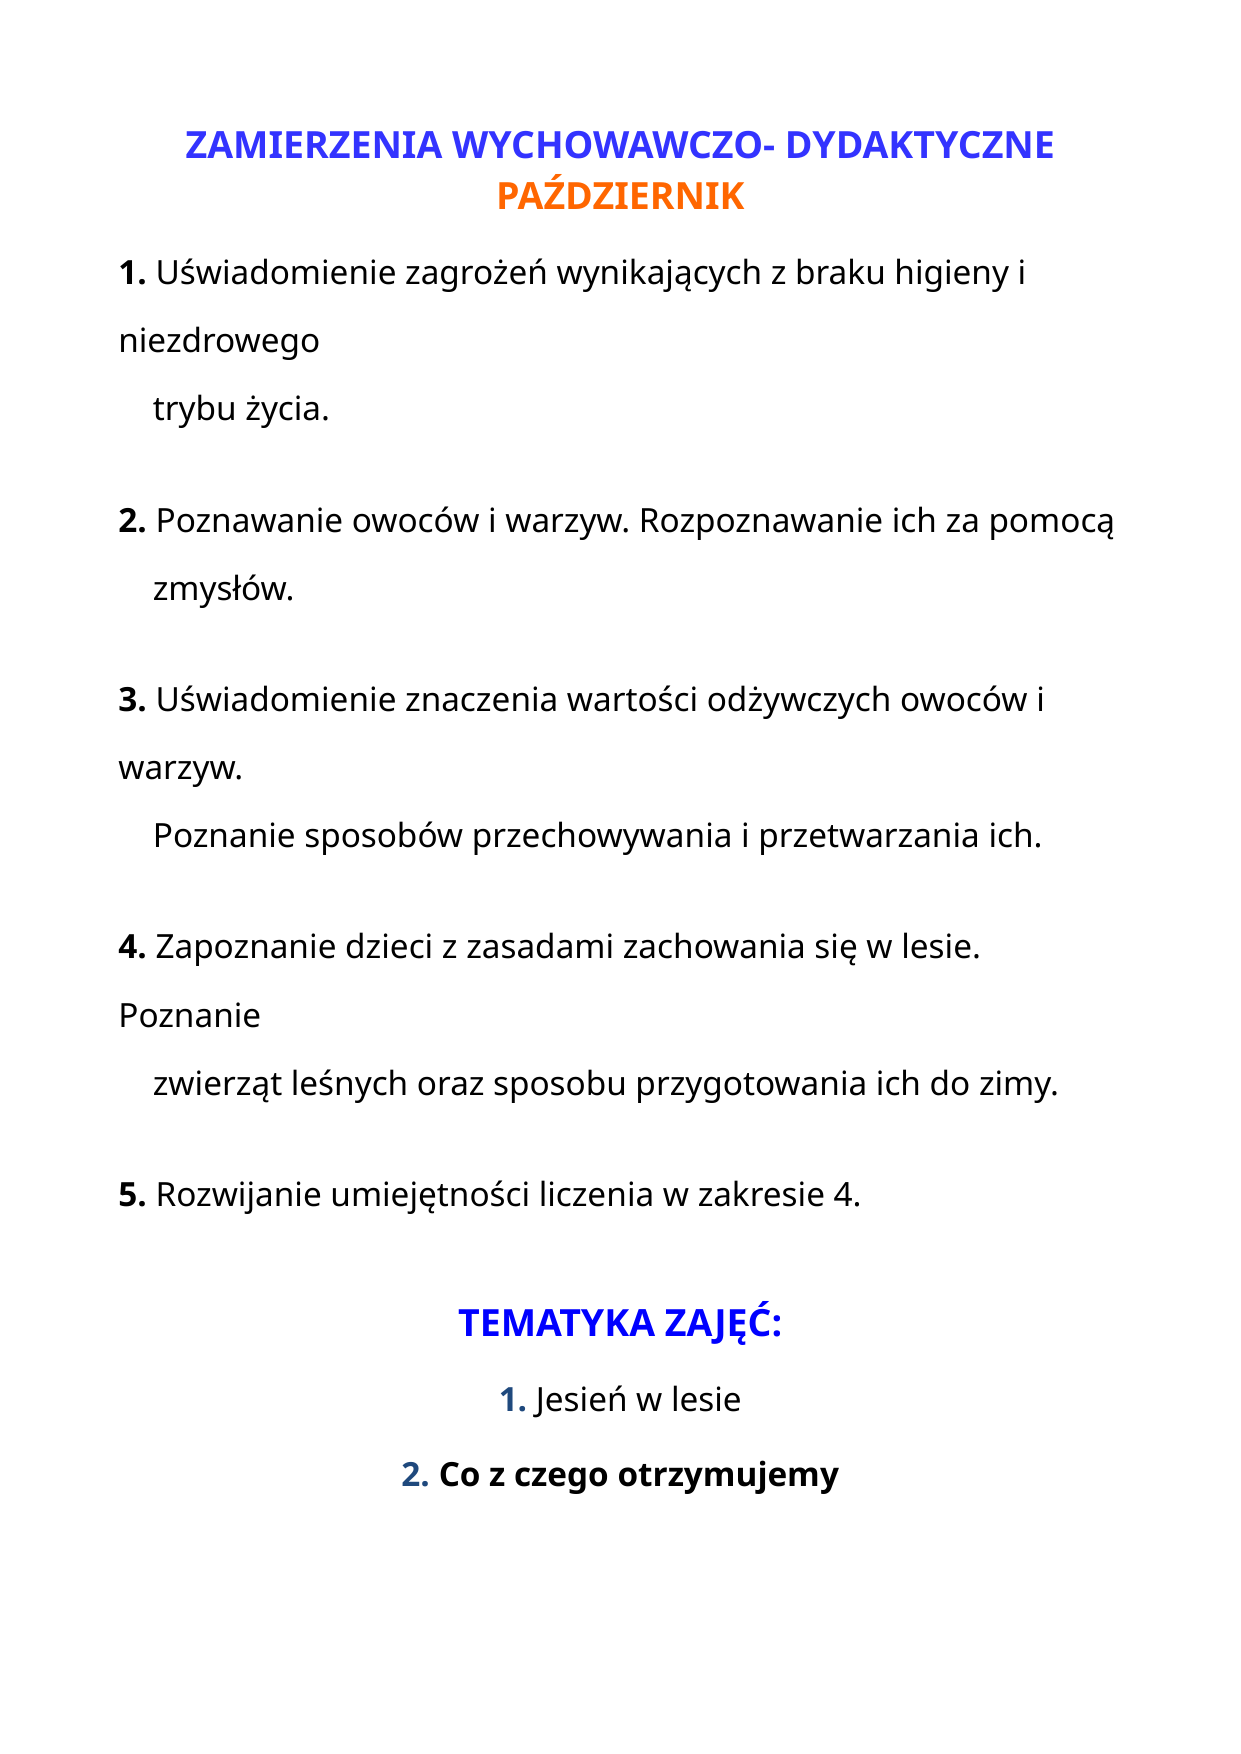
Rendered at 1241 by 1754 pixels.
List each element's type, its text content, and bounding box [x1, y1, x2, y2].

text 2. Poznawanie owoców i warzyw. Rozpoznawanie ich za pomocą [118, 496, 1122, 542]
text zmysłów. [118, 564, 1122, 610]
text 3. Uświadomienie znaczenia wartości odżywczych owoców i warzyw. [118, 676, 1122, 789]
text 2. Co z czego otrzymujemy [118, 1450, 1122, 1496]
text 1. Uświadomienie zagrożeń wynikających z braku higieny i niezdrowego [118, 249, 1122, 362]
text ZAMIERZENIA WYCHOWAWCZO- DYDAKTYCZNE [118, 118, 1122, 169]
text zwierząt leśnych oraz sposobu przygotowania ich do zimy. [118, 1059, 1122, 1105]
text trybu życia. [118, 385, 1122, 431]
text 5. Rozwijanie umiejętności liczenia w zakresie 4. [118, 1171, 1122, 1216]
text PAŹDZIERNIK [118, 169, 1122, 220]
text TEMATYKA ZAJĘĆ: [118, 1296, 1122, 1347]
text Poznanie sposobów przechowywania i przetwarzania ich. [118, 812, 1122, 857]
text 1. Jesień w lesie [118, 1376, 1122, 1422]
text 4. Zapoznanie dzieci z zasadami zachowania się w lesie. Poznanie [118, 923, 1122, 1037]
